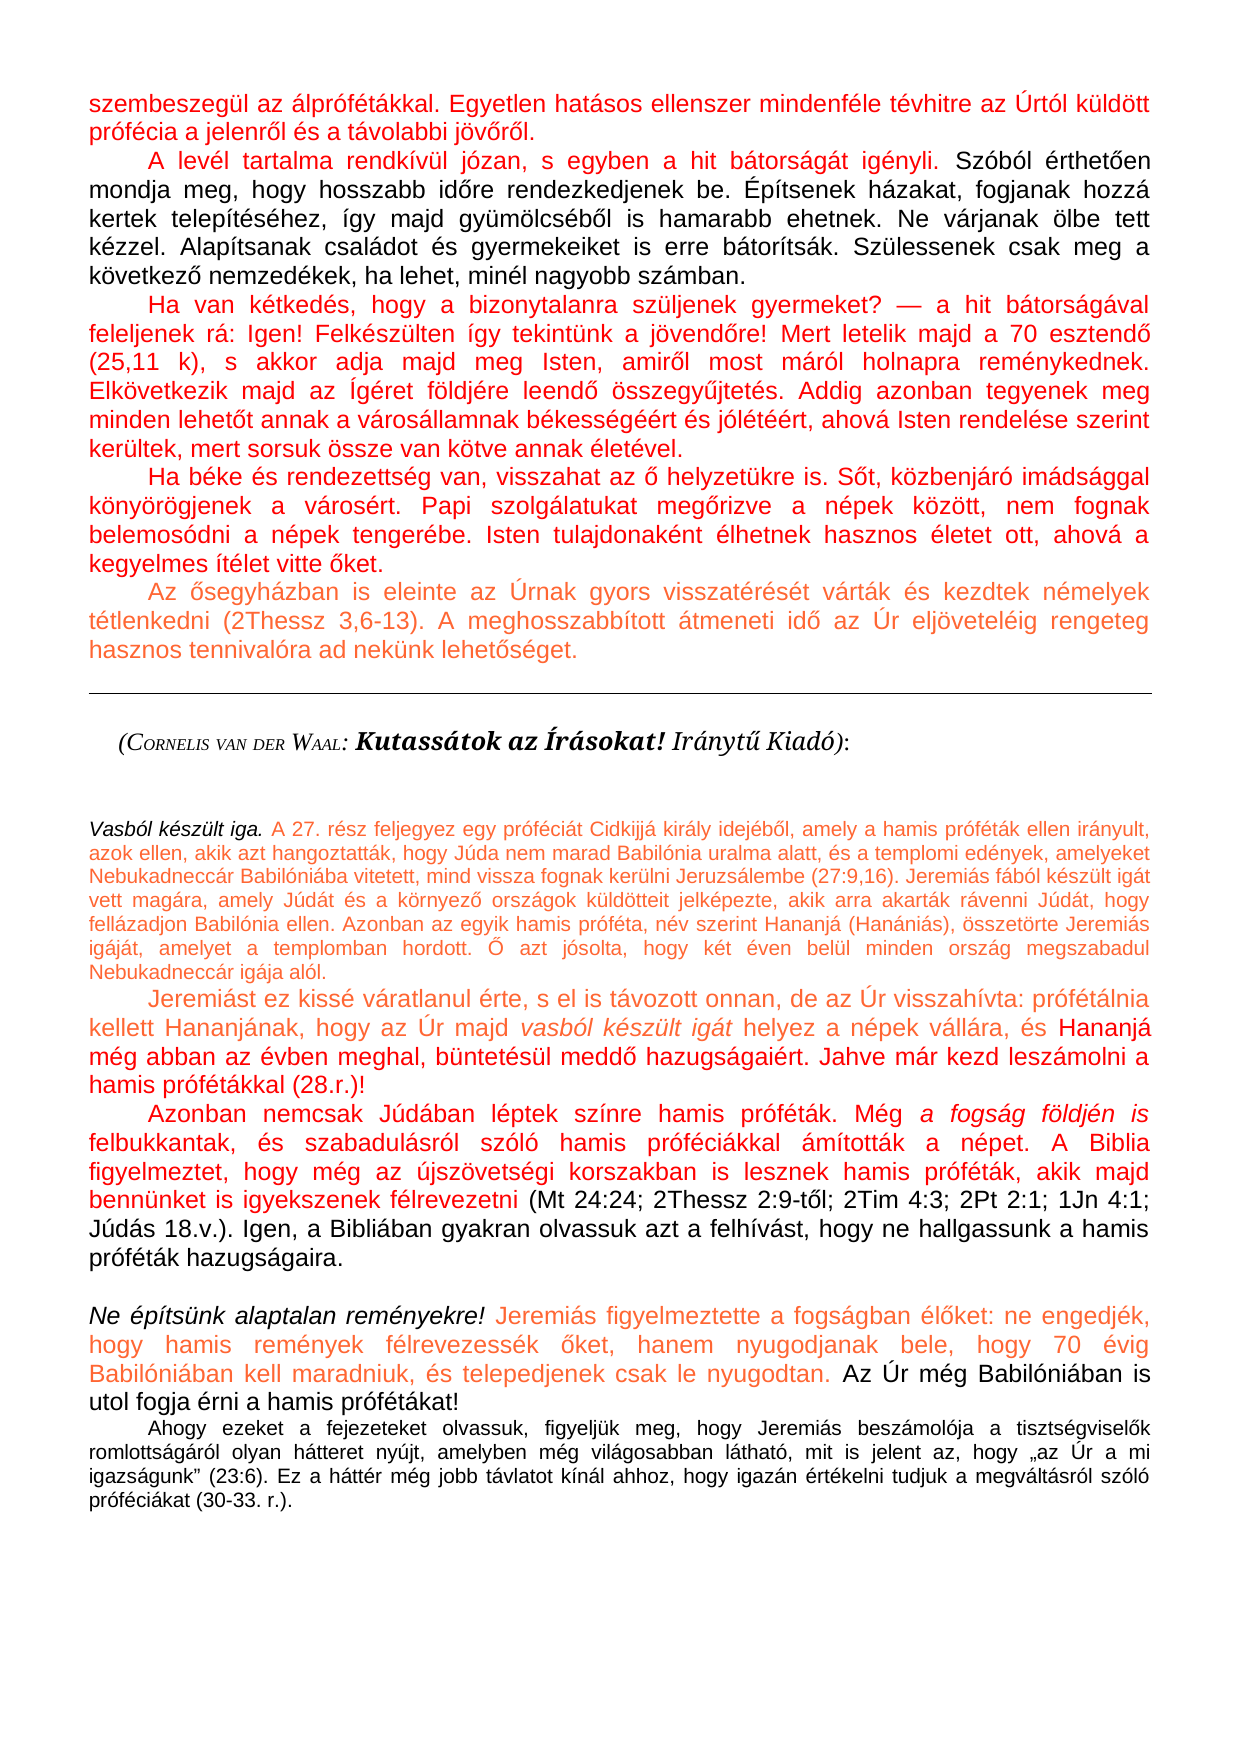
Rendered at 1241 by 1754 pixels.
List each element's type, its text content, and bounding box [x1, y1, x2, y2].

text Ne építsünk alaptalan reményekre! Jeremiás figyelmeztette a fogságban élőket: ne engedjék, hogy hamis remények félrevezessék őket, hanem nyugodjanak bele, hogy 70 évig Babilóniában kell maradniuk, és telepedjenek csak le nyugodtan. Az Úr még Babilóniában is utol fogja érni a hamis prófétákat! [88, 1301, 1152, 1416]
text (Cornelis van der Waal: Kutassátok az Írásokat! Iránytű Kiadó): [88, 694, 1152, 787]
text Azonban nemcsak Júdában léptek színre hamis próféták. Még a fogság földjén is felbukkantak, és szabadulásról szóló hamis próféciákkal ámították a népet. A Biblia figyelmeztet, hogy még az újszövetségi korszakban is lesznek hamis próféták, akik majd bennünket is igyekszenek félrevezetni (Mt 24:24; 2Thessz 2:9-től; 2Tim 4:3; 2Pt 2:1; 1Jn 4:1; Júdás 18.v.). Igen, a Bibliában gyakran olvassuk azt a felhívást, hogy ne hallgassunk a hamis próféták hazugságaira. [88, 1099, 1152, 1272]
text Ha béke és rendezettség van, visszahat az ő helyzetükre is. Sőt, közbenjáró imádsággal könyörögjenek a városért. Papi szolgálatukat megőrizve a népek között, nem fognak belemosódni a népek tengerébe. Isten tulajdonaként élhetnek hasznos életet ott, ahová a kegyelmes ítélet vitte őket. [88, 462, 1152, 577]
text Ha van kétkedés, hogy a bizonytalanra szüljenek gyermeket? — a hit bátorságával feleljenek rá: Igen! Felkészülten így tekintünk a jövendőre! Mert letelik majd a 70 esztendő (25,11 k), s akkor adja majd meg Isten, amiről most máról holnapra reménykednek. Elkövetkezik majd az Ígéret földjére leendő összegyűjtetés. Addig azonban tegyenek meg minden lehetőt annak a városállamnak békességéért és jólétéért, ahová Isten rendelése szerint kerültek, mert sorsuk össze van kötve annak életével. [88, 290, 1152, 462]
text szembeszegül az álprófétákkal. Egyetlen hatásos ellenszer mindenféle tévhitre az Úrtól küldött prófécia a jelenről és a távolabbi jövőről. [88, 88, 1152, 146]
text Az ősegyházban is eleinte az Úrnak gyors visszatérését várták és kezdtek némelyek tétlenkedni (2Thessz 3,6-13). A meghosszabbított átmeneti idő az Úr eljöveteléig rengeteg hasznos tennivalóra ad nekünk lehetőséget. [88, 577, 1152, 663]
text Jeremiást ez kissé váratlanul érte, s el is távozott onnan, de az Úr visszahívta: prófétálnia kellett Hananjának, hogy az Úr majd vasból készült igát helyez a népek vállára, és Hananjá még abban az évben meghal, büntetésül meddő hazugságaiért. Jahve már kezd leszámolni a hamis prófétákkal (28.r.)! [88, 984, 1152, 1099]
text Ahogy ezeket a fejezeteket olvassuk, figyeljük meg, hogy Jeremiás beszámolója a tisztségviselők romlottságáról olyan hátteret nyújt, amelyben még világosabban látható, mit is jelent az, hogy „az Úr a mi igazságunk” (23:6). Ez a háttér még jobb távlatot kínál ahhoz, hogy igazán értékelni tudjuk a megváltásról szóló próféciákat (30-33. r.). [88, 1416, 1152, 1512]
text Vasból készült iga. A 27. rész feljegyez egy próféciát Cidkijjá király idejéből, amely a hamis próféták ellen irányult, azok ellen, akik azt hangoztatták, hogy Júda nem marad Babilónia uralma alatt, és a templomi edények, amelyeket Nebukadneccár Babilóniába vitetett, mind vissza fognak kerülni Jeruzsálembe (27:9,16). Jeremiás fából készült igát vett magára, amely Júdát és a környező országok küldötteit jelképezte, akik arra akarták rávenni Júdát, hogy fellázadjon Babilónia ellen. Azonban az egyik hamis próféta, név szerint Hananjá (Hanániás), összetörte Jeremiás igáját, amelyet a templomban hordott. Ő azt jósolta, hogy két éven belül minden ország megszabadul Nebukadneccár igája alól. [88, 816, 1152, 984]
text A levél tartalma rendkívül józan, s egyben a hit bátorságát igényli. Szóból érthetően mondja meg, hogy hosszabb időre rendezkedjenek be. Építsenek házakat, fogjanak hozzá kertek telepítéséhez, így majd gyümölcséből is hamarabb ehetnek. Ne várjanak ölbe tett kézzel. Alapítsanak családot és gyermekeiket is erre bátorítsák. Szülessenek csak meg a következő nemzedékek, ha lehet, minél nagyobb számban. [88, 146, 1152, 290]
